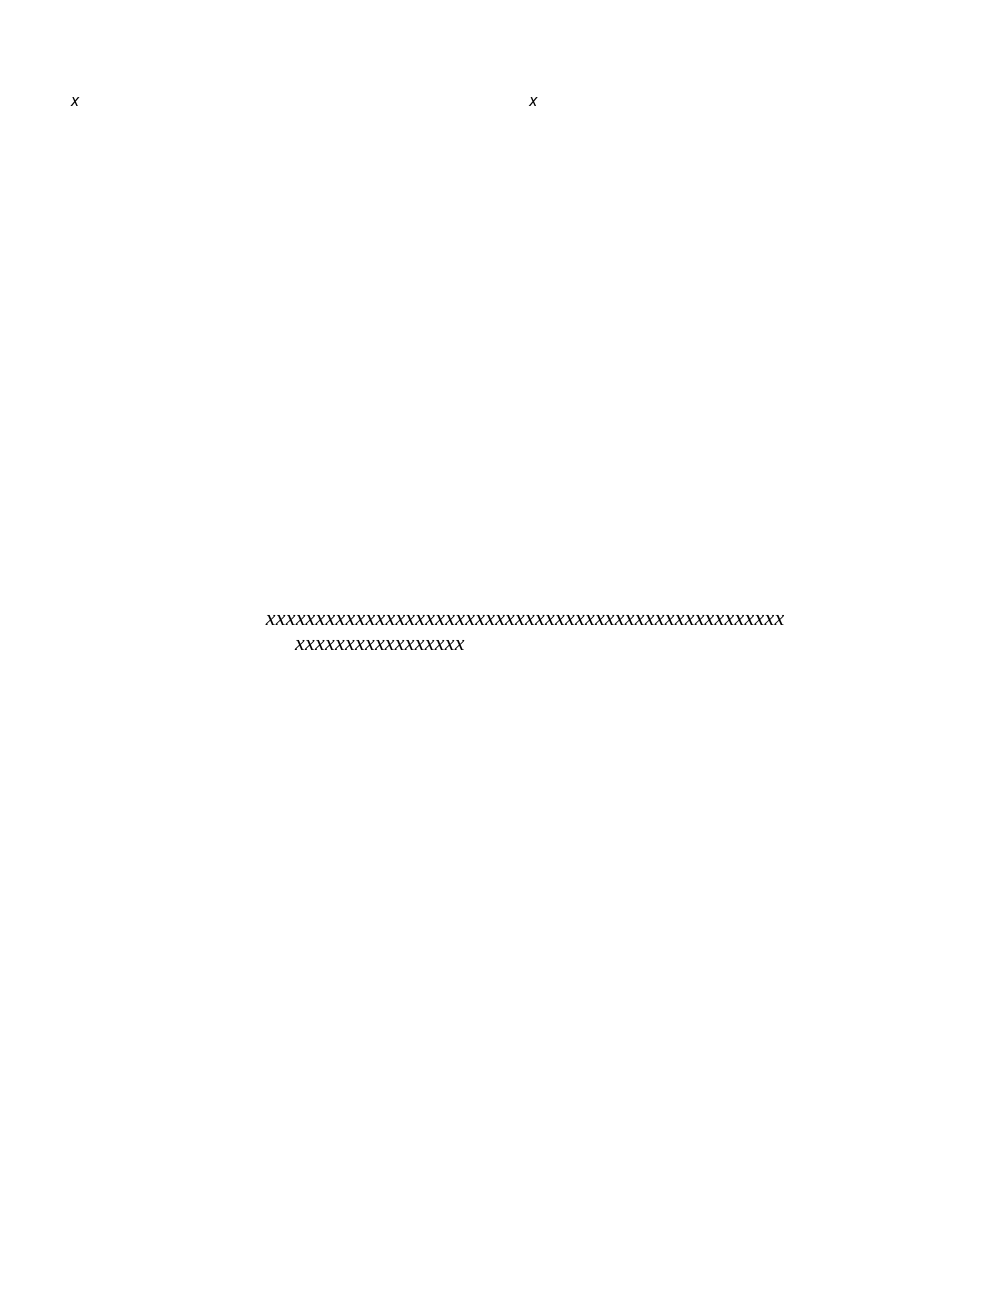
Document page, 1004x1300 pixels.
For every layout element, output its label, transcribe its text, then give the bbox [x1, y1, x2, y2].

text xxxxxxxxxxxxxxxxxxxxxxxxxxxxxxxxxxxxxxxxxxxxxxxxxxxxxxxxxxxxxxxxxxxxx [266, 606, 797, 655]
